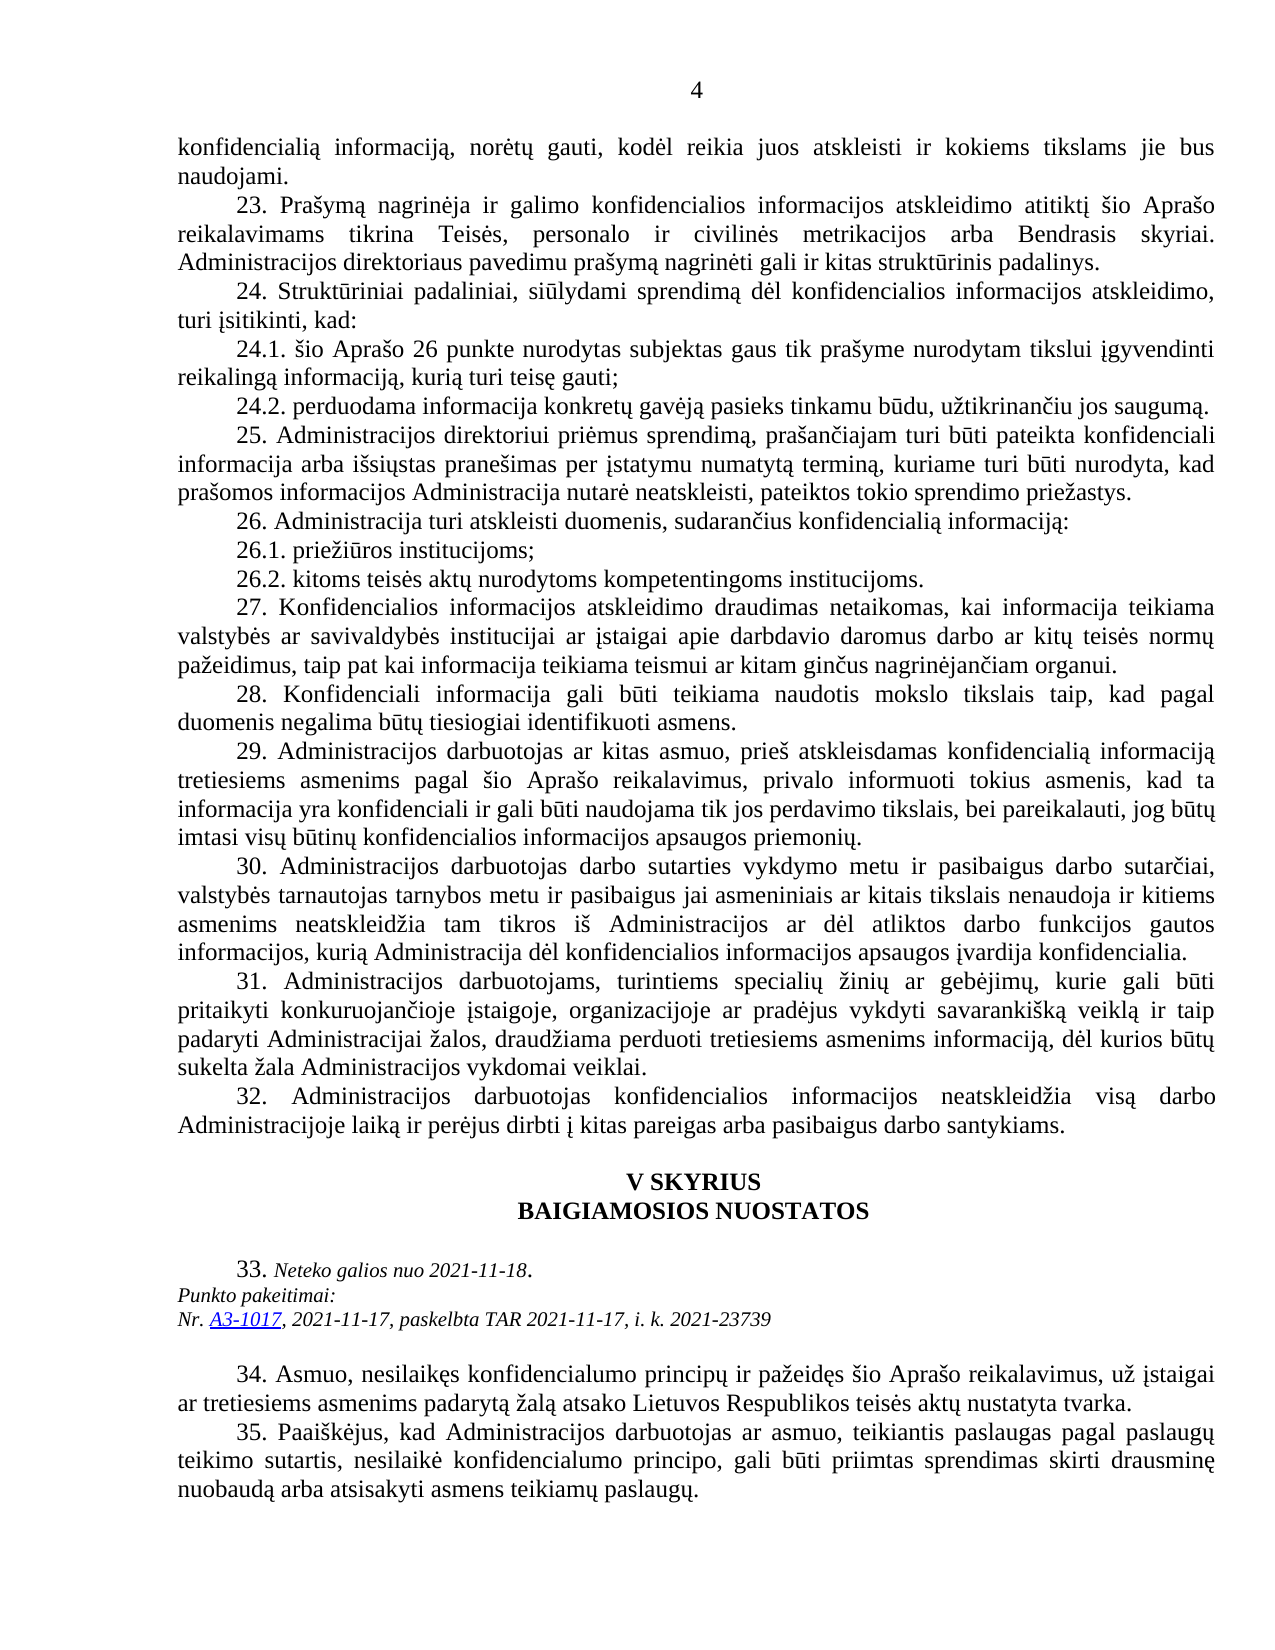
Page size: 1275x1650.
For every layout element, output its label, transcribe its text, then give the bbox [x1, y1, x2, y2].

text 23. Prašymą nagrinėja ir galimo konfidencialios informacijos atskleidimo atitiktį šio Aprašo reikalavimams tikrina Teisės, personalo ir civilinės metrikacijos arba Bendrasis skyriai. Administracijos direktoriaus pavedimu prašymą nagrinėti gali ir kitas struktūrinis padalinys. [177, 190, 1216, 276]
text 24.1. šio Aprašo 26 punkte nurodytas subjektas gaus tik prašyme nurodytam tikslui įgyvendinti reikalingą informaciją, kurią turi teisę gauti; [177, 334, 1216, 391]
text 33. Neteko galios nuo 2021-11-18. [177, 1254, 1216, 1282]
text 28. Konfidenciali informacija gali būti teikiama naudotis mokslo tikslais taip, kad pagal duomenis negalima būtų tiesiogiai identifikuoti asmens. [177, 679, 1216, 736]
text BAIGIAMOSIOS NUOSTATOS [177, 1196, 1216, 1225]
text konfidencialią informaciją, norėtų gauti, kodėl reikia juos atskleisti ir kokiems tikslams jie bus naudojami. [177, 132, 1216, 190]
text 26. Administracija turi atskleisti duomenis, sudarančius konfidencialią informaciją: [177, 506, 1216, 535]
text V SKYRIUS [177, 1167, 1216, 1196]
text Nr. A3-1017, 2021-11-17, paskelbta TAR 2021-11-17, i. k. 2021-23739 [177, 1307, 1216, 1331]
text 27. Konfidencialios informacijos atskleidimo draudimas netaikomas, kai informacija teikiama valstybės ar savivaldybės institucijai ar įstaigai apie darbdavio daromus darbo ar kitų teisės normų pažeidimus, taip pat kai informacija teikiama teismui ar kitam ginčus nagrinėjančiam organui. [177, 592, 1216, 679]
text 32. Administracijos darbuotojas konfidencialios informacijos neatskleidžia visą darbo Administracijoje laiką ir perėjus dirbti į kitas pareigas arba pasibaigus darbo santykiams. [177, 1081, 1216, 1139]
text 30. Administracijos darbuotojas darbo sutarties vykdymo metu ir pasibaigus darbo sutarčiai, valstybės tarnautojas tarnybos metu ir pasibaigus jai asmeniniais ar kitais tikslais nenaudoja ir kitiems asmenims neatskleidžia tam tikros iš Administracijos ar dėl atliktos darbo funkcijos gautos informacijos, kurią Administracija dėl konfidencialios informacijos apsaugos įvardija konfidencialia. [177, 851, 1216, 966]
text 26.1. priežiūros institucijoms; [177, 535, 1216, 564]
text Punkto pakeitimai: [177, 1282, 1216, 1307]
text 24.2. perduodama informacija konkretų gavėją pasieks tinkamu būdu, užtikrinančiu jos saugumą. [177, 391, 1216, 420]
text 26.2. kitoms teisės aktų nurodytoms kompetentingoms institucijoms. [177, 564, 1216, 592]
text 35. Paaiškėjus, kad Administracijos darbuotojas ar asmuo, teikiantis paslaugas pagal paslaugų teikimo sutartis, nesilaikė konfidencialumo principo, gali būti priimtas sprendimas skirti drausminę nuobaudą arba atsisakyti asmens teikiamų paslaugų. [177, 1417, 1216, 1503]
text 34. Asmuo, nesilaikęs konfidencialumo principų ir pažeidęs šio Aprašo reikalavimus, už įstaigai ar tretiesiems asmenims padarytą žalą atsako Lietuvos Respublikos teisės aktų nustatyta tvarka. [177, 1359, 1216, 1417]
text 25. Administracijos direktoriui priėmus sprendimą, prašančiajam turi būti pateikta konfidenciali informacija arba išsiųstas pranešimas per įstatymu numatytą terminą, kuriame turi būti nurodyta, kad prašomos informacijos Administracija nutarė neatskleisti, pateiktos tokio sprendimo priežastys. [177, 420, 1216, 506]
text 31. Administracijos darbuotojams, turintiems specialių žinių ar gebėjimų, kurie gali būti pritaikyti konkuruojančioje įstaigoje, organizacijoje ar pradėjus vykdyti savarankišką veiklą ir taip padaryti Administracijai žalos, draudžiama perduoti tretiesiems asmenims informaciją, dėl kurios būtų sukelta žala Administracijos vykdomai veiklai. [177, 966, 1216, 1081]
text 29. Administracijos darbuotojas ar kitas asmuo, prieš atskleisdamas konfidencialią informaciją tretiesiems asmenims pagal šio Aprašo reikalavimus, privalo informuoti tokius asmenis, kad ta informacija yra konfidenciali ir gali būti naudojama tik jos perdavimo tikslais, bei pareikalauti, jog būtų imtasi visų būtinų konfidencialios informacijos apsaugos priemonių. [177, 736, 1216, 851]
text 24. Struktūriniai padaliniai, siūlydami sprendimą dėl konfidencialios informacijos atskleidimo, turi įsitikinti, kad: [177, 276, 1216, 334]
